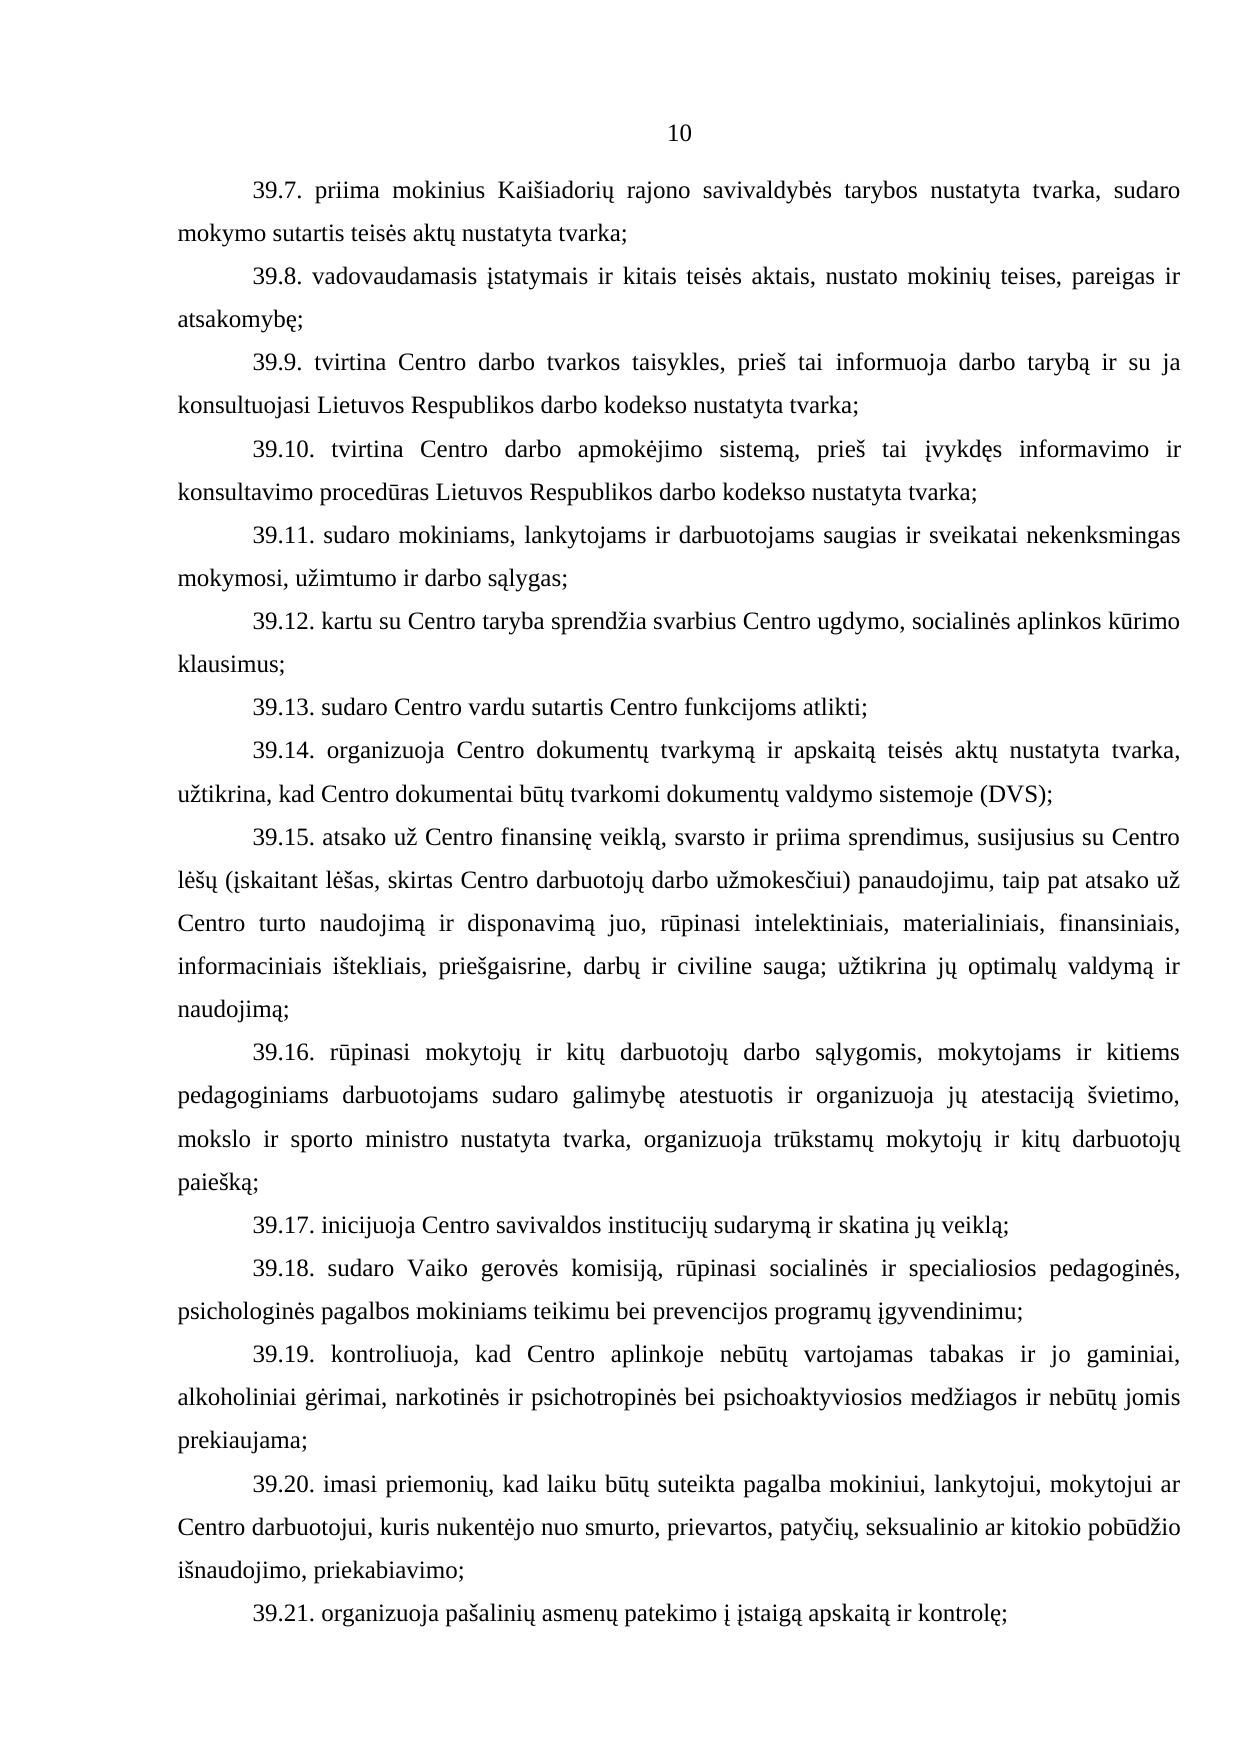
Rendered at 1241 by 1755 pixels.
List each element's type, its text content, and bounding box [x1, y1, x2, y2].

text 39.12. kartu su Centro taryba sprendžia svarbius Centro ugdymo, socialinės aplinkos kūrimo klausimus; [177, 606, 1181, 678]
text 39.17. inicijuoja Centro savivaldos institucijų sudarymą ir skatina jų veiklą; [177, 1210, 1181, 1239]
text 39.14. organizuoja Centro dokumentų tvarkymą ir apskaitą teisės aktų nustatyta tvarka, užtikrina, kad Centro dokumentai būtų tvarkomi dokumentų valdymo sistemoje (DVS); [177, 736, 1181, 807]
text 39.16. rūpinasi mokytojų ir kitų darbuotojų darbo sąlygomis, mokytojams ir kitiems pedagoginiams darbuotojams sudaro galimybę atestuotis ir organizuoja jų atestaciją švietimo, mokslo ir sporto ministro nustatyta tvarka, organizuoja trūkstamų mokytojų ir kitų darbuotojų paiešką; [177, 1037, 1181, 1196]
text 39.10. tvirtina Centro darbo apmokėjimo sistemą, prieš tai įvykdęs informavimo ir konsultavimo procedūras Lietuvos Respublikos darbo kodekso nustatyta tvarka; [177, 434, 1181, 506]
text 39.13. sudaro Centro vardu sutartis Centro funkcijoms atlikti; [177, 692, 1181, 721]
text 39.21. organizuoja pašalinių asmenų patekimo į įstaigą apskaitą ir kontrolę; [177, 1598, 1181, 1627]
text 39.7. priima mokinius Kaišiadorių rajono savivaldybės tarybos nustatyta tvarka, sudaro mokymo sutartis teisės aktų nustatyta tvarka; [177, 175, 1181, 247]
text 39.15. atsako už Centro finansinę veiklą, svarsto ir priima sprendimus, susijusius su Centro lėšų (įskaitant lėšas, skirtas Centro darbuotojų darbo užmokesčiui) panaudojimu, taip pat atsako už Centro turto naudojimą ir disponavimą juo, rūpinasi intelektiniais, materialiniais, finansiniais, informaciniais ištekliais, priešgaisrine, darbų ir civiline sauga; užtikrina jų optimalų valdymą ir naudojimą; [177, 822, 1181, 1023]
text 39.19. kontroliuoja, kad Centro aplinkoje nebūtų vartojamas tabakas ir jo gaminiai, alkoholiniai gėrimai, narkotinės ir psichotropinės bei psichoaktyviosios medžiagos ir nebūtų jomis prekiaujama; [177, 1339, 1181, 1454]
text 39.18. sudaro Vaiko gerovės komisiją, rūpinasi socialinės ir specialiosios pedagoginės, psichologinės pagalbos mokiniams teikimu bei prevencijos programų įgyvendinimu; [177, 1253, 1181, 1325]
text 39.9. tvirtina Centro darbo tvarkos taisykles, prieš tai informuoja darbo tarybą ir su ja konsultuojasi Lietuvos Respublikos darbo kodekso nustatyta tvarka; [177, 347, 1181, 419]
text 39.20. imasi priemonių, kad laiku būtų suteikta pagalba mokiniui, lankytojui, mokytojui ar Centro darbuotojui, kuris nukentėjo nuo smurto, prievartos, patyčių, seksualinio ar kitokio pobūdžio išnaudojimo, priekabiavimo; [177, 1469, 1181, 1584]
text 39.11. sudaro mokiniams, lankytojams ir darbuotojams saugias ir sveikatai nekenksmingas mokymosi, užimtumo ir darbo sąlygas; [177, 520, 1181, 592]
text 39.8. vadovaudamasis įstatymais ir kitais teisės aktais, nustato mokinių teises, pareigas ir atsakomybę; [177, 261, 1181, 333]
